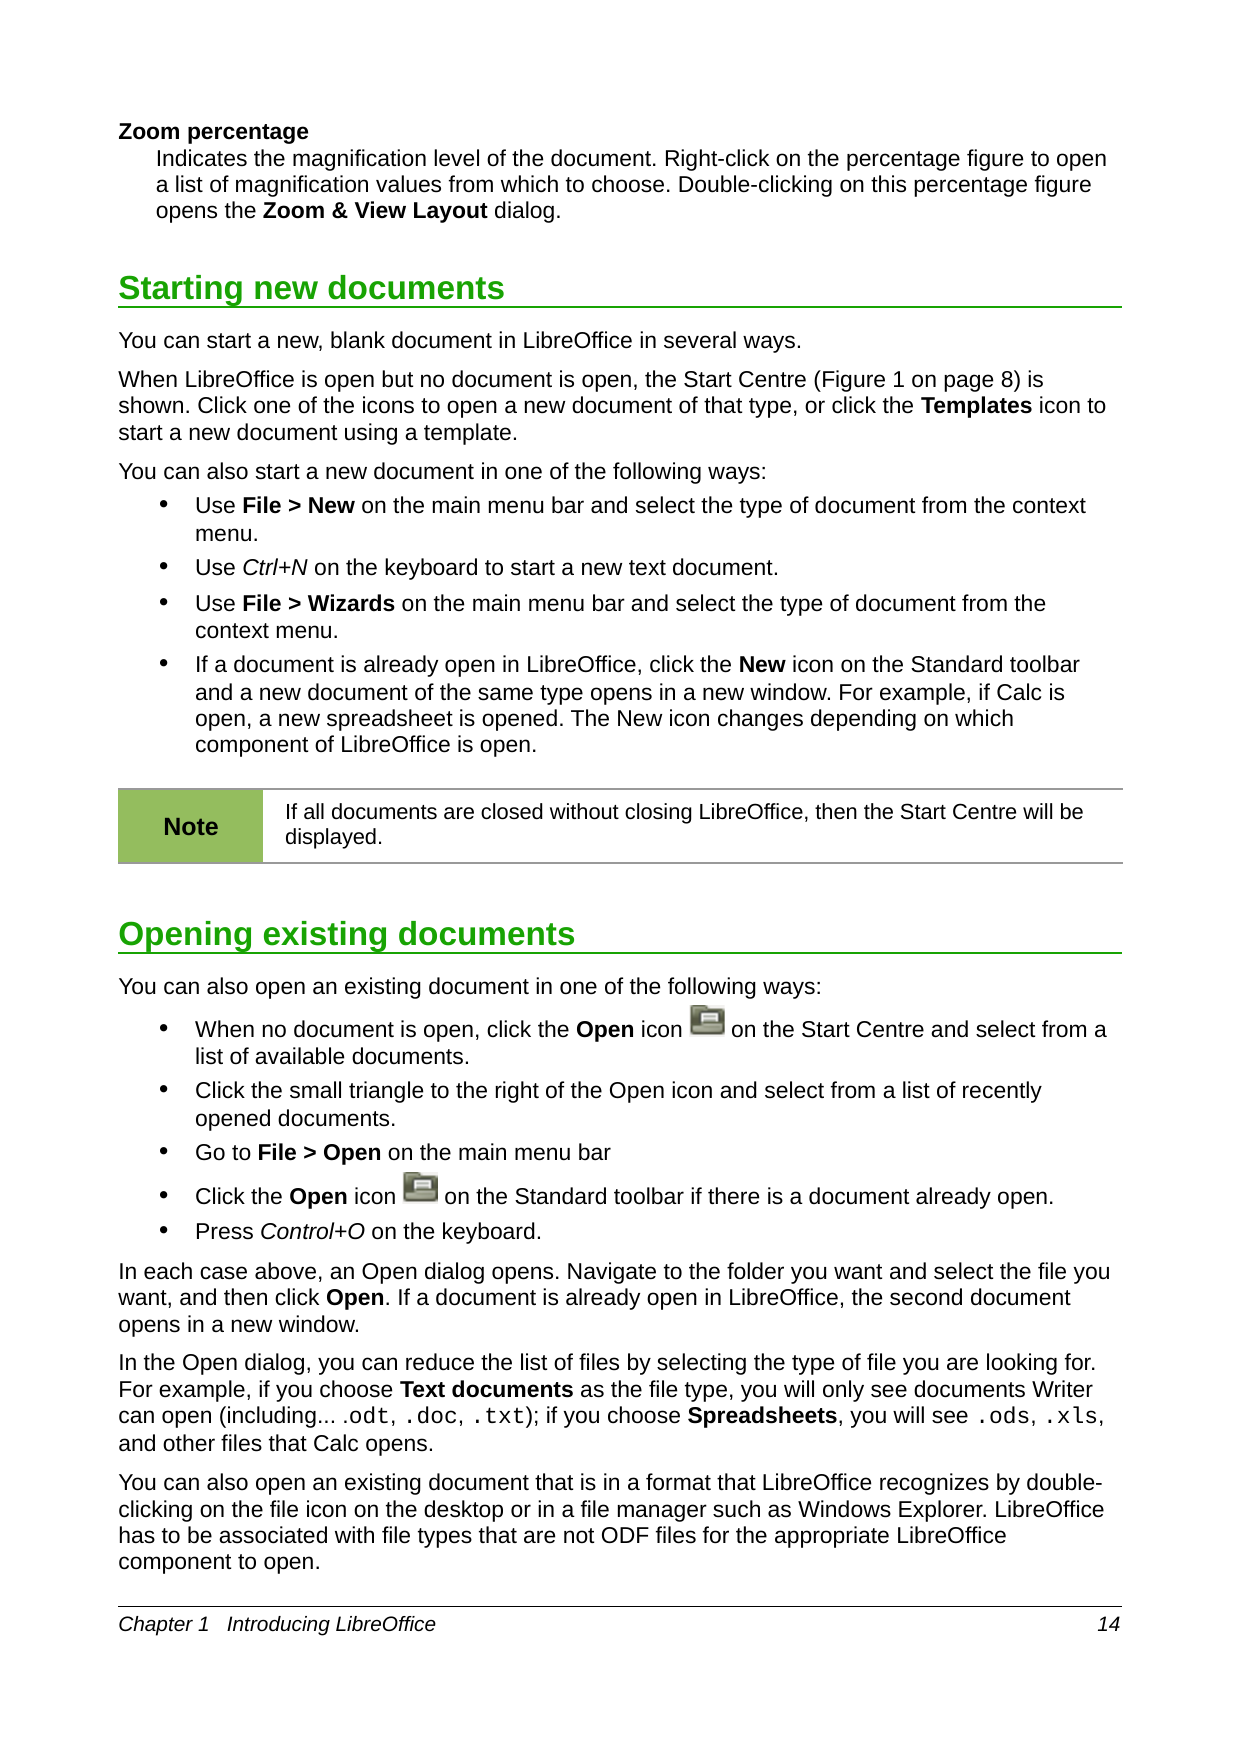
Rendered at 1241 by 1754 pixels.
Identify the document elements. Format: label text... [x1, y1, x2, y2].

list Press Control+O on the keyboard. [156, 1216, 1122, 1245]
list Click the small triangle to the right of the Open icon and select from a list of recently opened documents. [156, 1076, 1122, 1131]
text In the Open dialog, you can reduce the list of files by selecting the type of file you are looking for. For example, if you choose Text documents as the file type, you will only see documents Writer can open (including... .odt, .doc, .txt); if you choose Spreadsheets, you will see .ods, .xls, and other files that Calc opens. [118, 1349, 1122, 1457]
text Indicates the magnification level of the document. Right-click on the percentage figure to open a list of magnification values from which to choose. Double-clicking on this percentage figure opens the Zoom & View Layout dialog. [156, 144, 1122, 223]
text When LibreOffice is open but no document is open, the Start Centre (Figure 1 on page 8) is shown. Click one of the icons to open a new document of that type, or click the Templates icon to start a new document using a template. [118, 366, 1122, 445]
picture [402, 1172, 438, 1204]
text In each case above, an Open dialog opens. Navigate to the folder you want and select the file you want, and then click Open. If a document is already open in LibreOffice, the second document opens in a new window. [118, 1258, 1122, 1337]
table_header Note [118, 790, 263, 862]
subtitle Starting new documents [118, 268, 1122, 306]
text You can start a new, blank document in LibreOffice in several ways. [118, 327, 1122, 354]
list Go to File > Open on the main menu bar [156, 1137, 1122, 1167]
list When no document is open, click the Open icon on the Start Centre and select from a list of available documents. [156, 1006, 1122, 1069]
text Zoom percentage [118, 118, 1122, 144]
picture [689, 1005, 725, 1037]
list Click the Open icon on the Standard toolbar if there is a document already open. [156, 1173, 1122, 1210]
table_header If all documents are closed without closing LibreOffice, then the Start Centre will be displayed. [264, 790, 1122, 862]
list You can also start a new document in one of the following ways: [118, 458, 1122, 484]
text You can also open an existing document that is in a format that LibreOffice recognizes by double-clicking on the file icon on the desktop or in a file manager such as Windows Explorer. LibreOffice has to be associated with file types that are not ODF files for the appropriate LibreOffice component to open. [118, 1469, 1122, 1575]
list Use File > New on the main menu bar and select the type of document from the context menu. [156, 491, 1122, 546]
list Use Ctrl+N on the keyboard to start a new text document. [156, 552, 1122, 581]
subtitle Opening existing documents [118, 914, 1122, 952]
list If a document is already open in LibreOffice, click the New icon on the Standard toolbar and a new document of the same type opens in a new window. For example, if Calc is open, a new spreadsheet is opened. The New icon changes depending on which component of LibreOffice is open. [156, 649, 1122, 758]
list Use File > Wizards on the main menu bar and select the type of document from the context menu. [156, 588, 1122, 643]
list You can also open an existing document in one of the following ways: [118, 973, 1122, 999]
